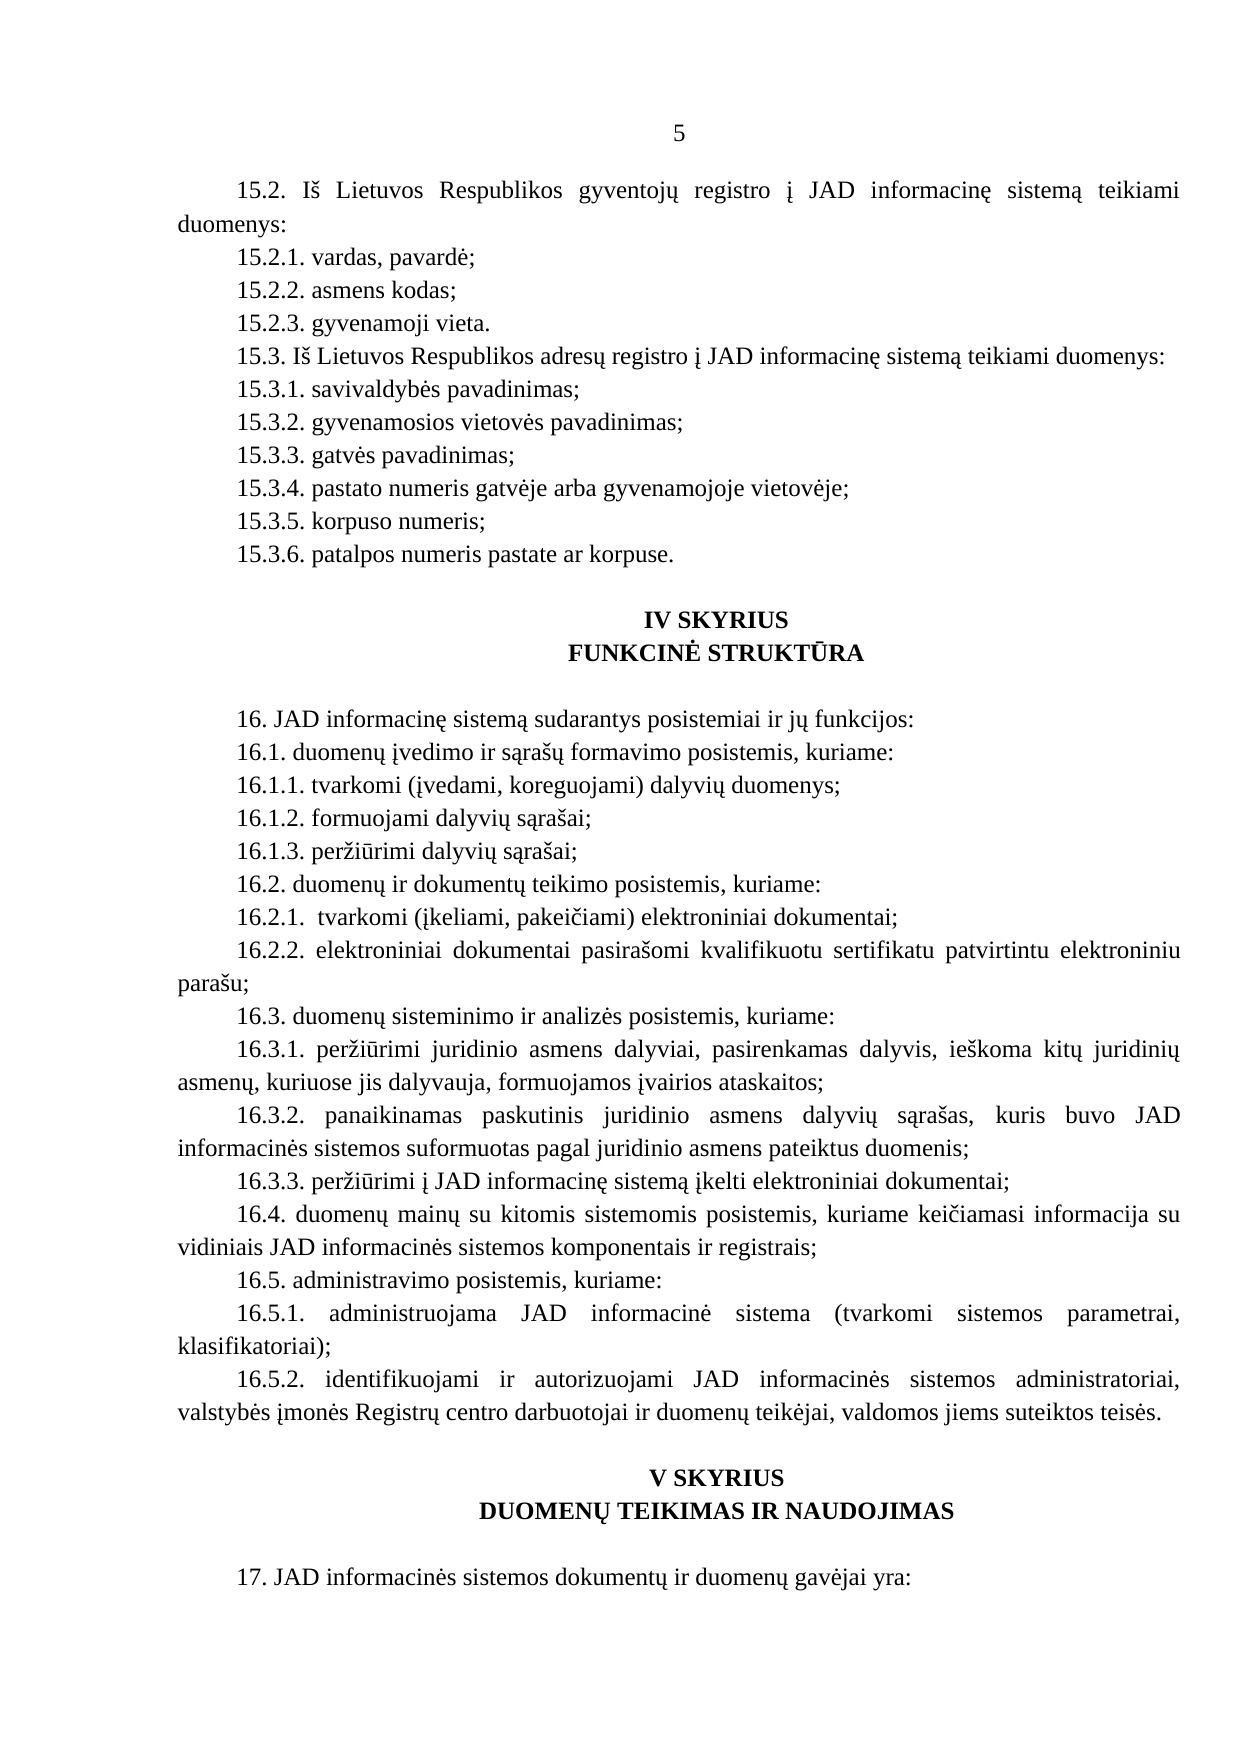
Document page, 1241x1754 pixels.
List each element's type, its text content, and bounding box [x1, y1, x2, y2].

text 16.3.1. peržiūrimi juridinio asmens dalyviai, pasirenkamas dalyvis, ieškoma kitų juridinių asmenų, kuriuose jis dalyvauja, formuojamos įvairios ataskaitos; [177, 1034, 1181, 1096]
text 16.2.1. tvarkomi (įkeliami, pakeičiami) elektroniniai dokumentai; [177, 902, 1181, 931]
text V SKYRIUS [177, 1463, 1181, 1492]
text 15.3.1. savivaldybės pavadinimas; [236, 374, 1181, 402]
text 16.5.2. identifikuojami ir autorizuojami JAD informacinės sistemos administratoriai, valstybės įmonės Registrų centro darbuotojai ir duomenų teikėjai, valdomos jiems suteiktos teisės. [177, 1364, 1181, 1426]
text 16.3.3. peržiūrimi į JAD informacinę sistemą įkelti elektroniniai dokumentai; [177, 1166, 1181, 1195]
text 16.5.1. administruojama JAD informacinė sistema (tvarkomi sistemos parametrai, klasifikatoriai); [177, 1298, 1181, 1360]
text 15.3. Iš Lietuvos Respublikos adresų registro į JAD informacinę sistemą teikiami duomenys: [177, 341, 1181, 369]
text 15.3.6. patalpos numeris pastate ar korpuse. [236, 539, 1181, 568]
text 16.3. duomenų sisteminimo ir analizės posistemis, kuriame: [177, 1001, 1181, 1030]
text 16.5. administravimo posistemis, kuriame: [177, 1265, 1181, 1294]
text 16.2.2. elektroniniai dokumentai pasirašomi kvalifikuotu sertifikatu patvirtintu elektroniniu parašu; [177, 935, 1181, 997]
text 16.1.1. tvarkomi (įvedami, koreguojami) dalyvių duomenys; [177, 770, 1181, 799]
text DUOMENŲ TEIKIMAS IR NAUDOJIMAS [177, 1496, 1181, 1525]
text 15.3.5. korpuso numeris; [236, 506, 1181, 534]
text IV SKYRIUS [177, 605, 1181, 634]
text 17. JAD informacinės sistemos dokumentų ir duomenų gavėjai yra: [177, 1562, 1181, 1591]
text 15.2.1. vardas, pavardė; [236, 242, 1181, 270]
text 15.3.3. gatvės pavadinimas; [236, 440, 1181, 468]
text 15.2.3. gyvenamoji vieta. [236, 308, 1181, 336]
text 15.2.2. asmens kodas; [236, 275, 1181, 303]
text 16.1. duomenų įvedimo ir sąrašų formavimo posistemis, kuriame: [177, 737, 1181, 766]
text FUNKCINĖ STRUKTŪRA [177, 638, 1181, 667]
text 15.3.2. gyvenamosios vietovės pavadinimas; [236, 407, 1181, 436]
text 16.1.3. peržiūrimi dalyvių sąrašai; [177, 836, 1181, 865]
text 16.2. duomenų ir dokumentų teikimo posistemis, kuriame: [177, 869, 1181, 898]
text 16.1.2. formuojami dalyvių sąrašai; [177, 803, 1181, 832]
text 16.4. duomenų mainų su kitomis sistemomis posistemis, kuriame keičiamasi informacija su vidiniais JAD informacinės sistemos komponentais ir registrais; [177, 1199, 1181, 1261]
text 16.3.2. panaikinamas paskutinis juridinio asmens dalyvių sąrašas, kuris buvo JAD informacinės sistemos suformuotas pagal juridinio asmens pateiktus duomenis; [177, 1100, 1181, 1162]
text 15.2. Iš Lietuvos Respublikos gyventojų registro į JAD informacinę sistemą teikiami duomenys: [177, 176, 1181, 237]
text 16. JAD informacinę sistemą sudarantys posistemiai ir jų funkcijos: [177, 704, 1181, 733]
text 15.3.4. pastato numeris gatvėje arba gyvenamojoje vietovėje; [236, 473, 1181, 502]
